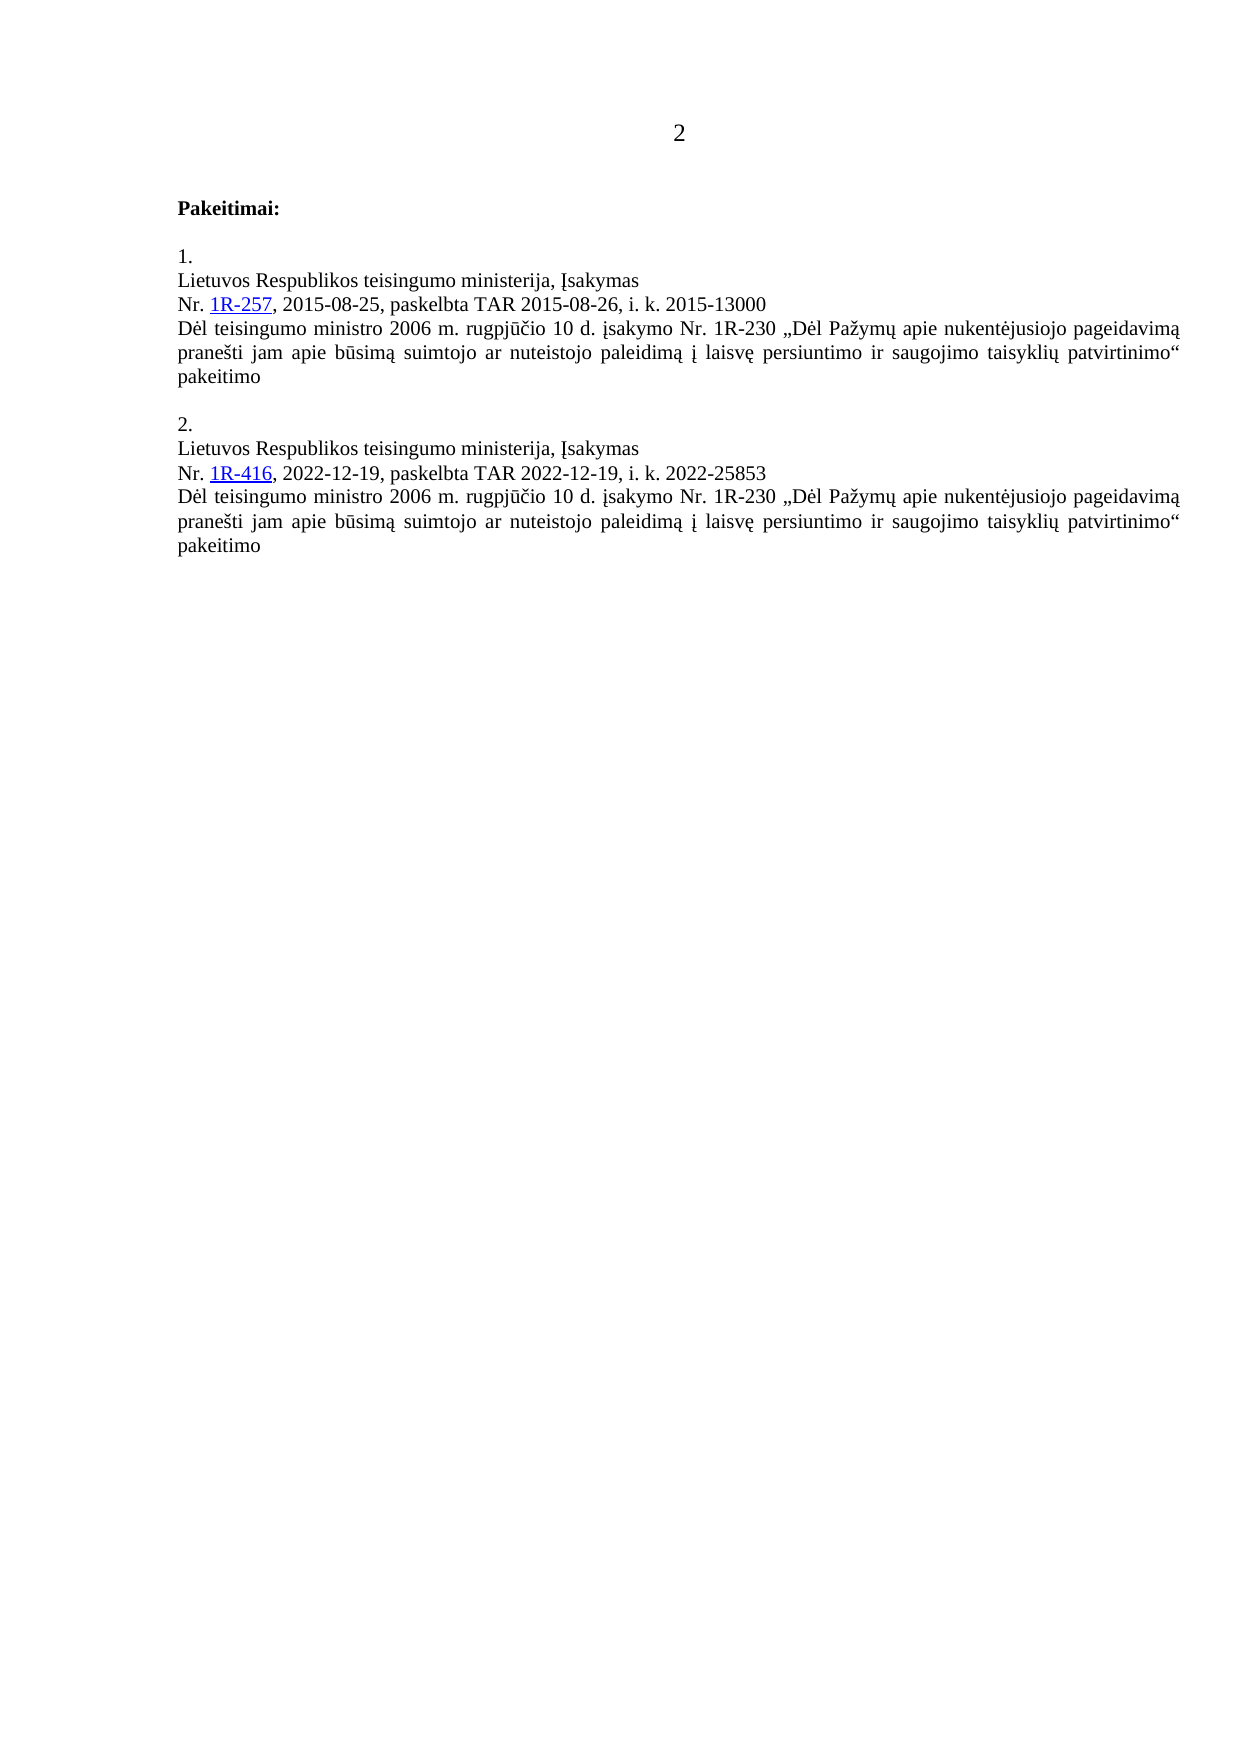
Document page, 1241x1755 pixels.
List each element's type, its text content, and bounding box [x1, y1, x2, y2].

text 1. [177, 244, 1181, 268]
text Pakeitimai: [177, 196, 1181, 220]
text Nr. 1R-416, 2022-12-19, paskelbta TAR 2022-12-19, i. k. 2022-25853 [177, 460, 1181, 484]
text 2. [177, 412, 1181, 436]
text Lietuvos Respublikos teisingumo ministerija, Įsakymas [177, 436, 1181, 460]
text Nr. 1R-257, 2015-08-25, paskelbta TAR 2015-08-26, i. k. 2015-13000 [177, 292, 1181, 316]
text Lietuvos Respublikos teisingumo ministerija, Įsakymas [177, 268, 1181, 292]
text Dėl teisingumo ministro 2006 m. rugpjūčio 10 d. įsakymo Nr. 1R-230 „Dėl Pažymų apie nukentėjusiojo pageidavimą pranešti jam apie būsimą suimtojo ar nuteistojo paleidimą į laisvę persiuntimo ir saugojimo taisyklių patvirtinimo“ pakeitimo [177, 316, 1181, 388]
text Dėl teisingumo ministro 2006 m. rugpjūčio 10 d. įsakymo Nr. 1R-230 „Dėl Pažymų apie nukentėjusiojo pageidavimą pranešti jam apie būsimą suimtojo ar nuteistojo paleidimą į laisvę persiuntimo ir saugojimo taisyklių patvirtinimo“ pakeitimo [177, 484, 1181, 557]
